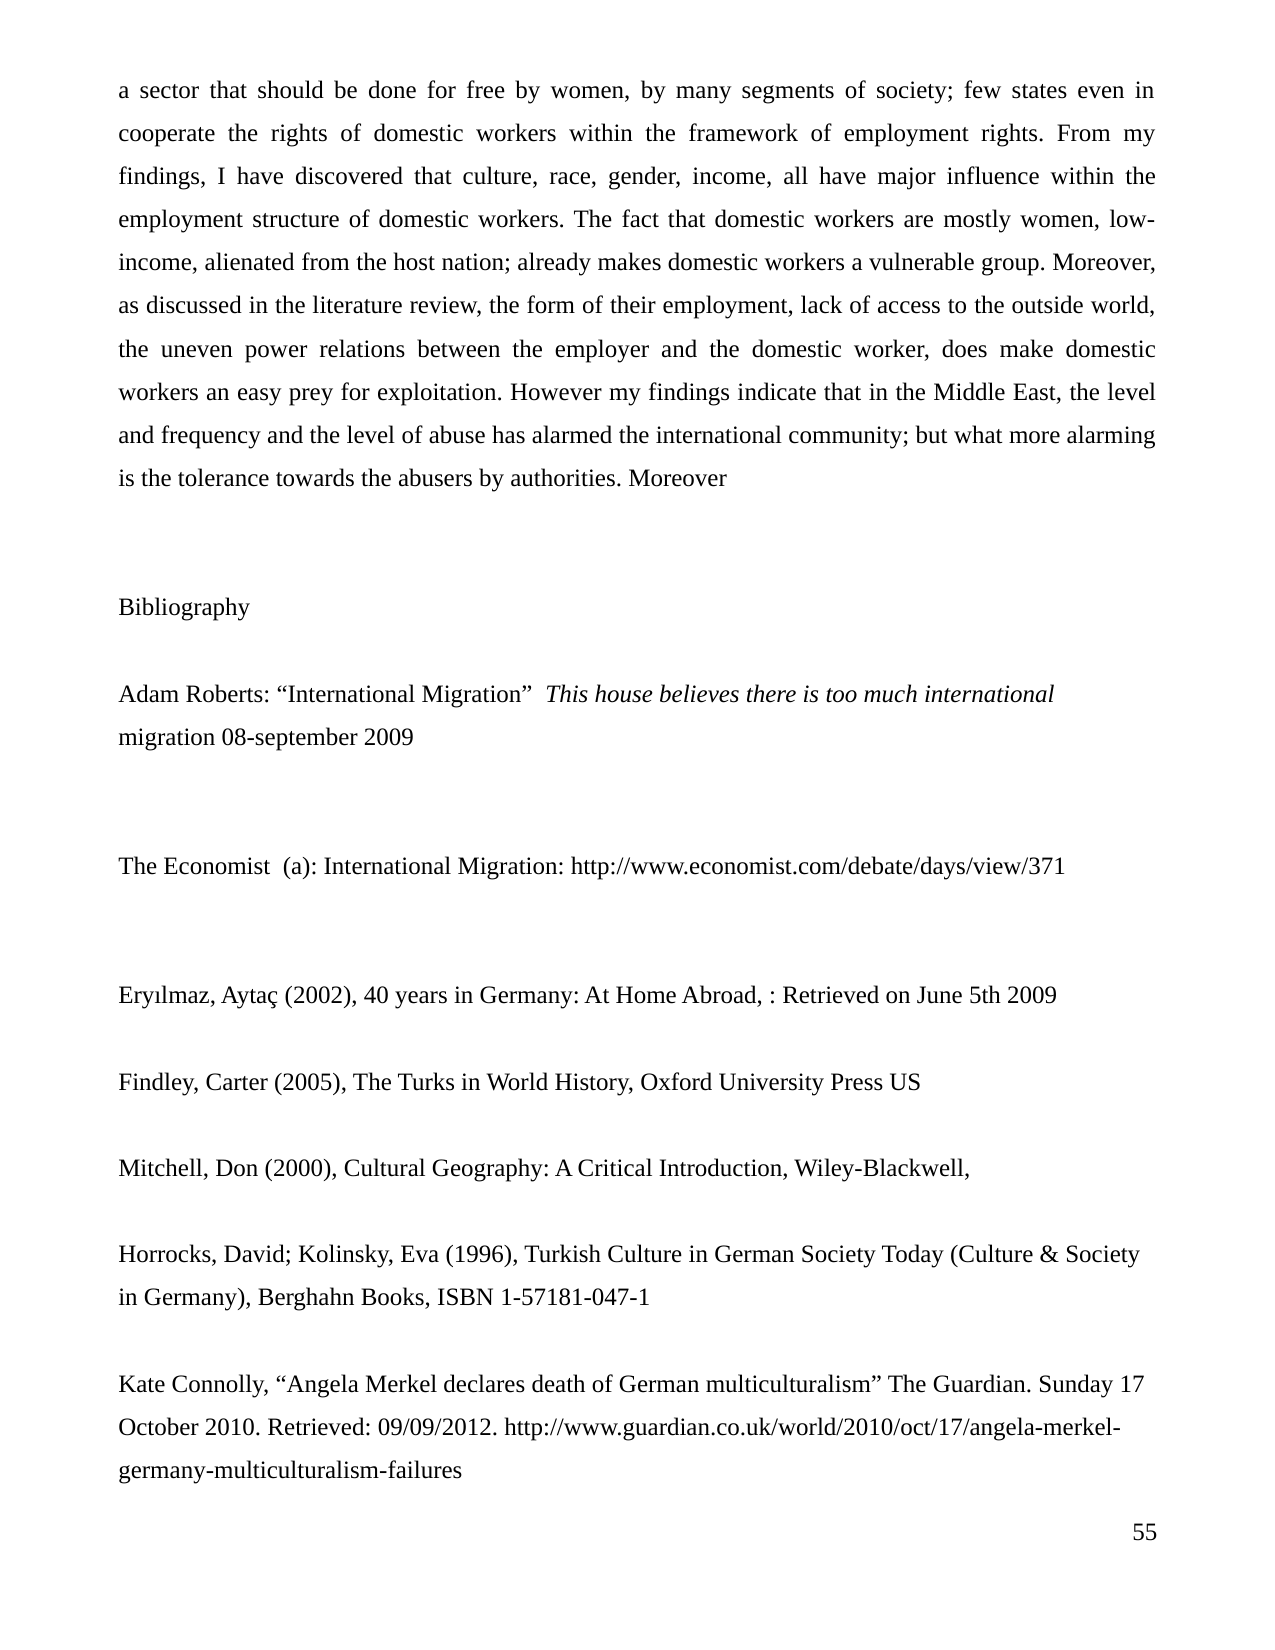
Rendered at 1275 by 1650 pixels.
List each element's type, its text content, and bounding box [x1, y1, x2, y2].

text Findley, Carter (2005), The Turks in World History, Oxford University Press US [118, 1067, 1157, 1096]
text The Economist (a): International Migration: http://www.economist.com/debate/days/view/371 [118, 851, 1157, 880]
text Adam Roberts: “International Migration” This house believes there is too much international migration 08-september 2009 [118, 679, 1157, 751]
text Mitchell, Don (2000), Cultural Geography: A Critical Introduction, Wiley-Blackwell, [118, 1153, 1157, 1182]
text a sector that should be done for free by women, by many segments of society; few states even in cooperate the rights of domestic workers within the framework of employment rights. From my findings, I have discovered that culture, race, gender, income, all have major influence within the employment structure of domestic workers. The fact that domestic workers are mostly women, low-income, alienated from the host nation; already makes domestic workers a vulnerable group. Moreover, as discussed in the literature review, the form of their employment, lack of access to the outside world, the uneven power relations between the employer and the domestic worker, does make domestic workers an easy prey for exploitation. However my findings indicate that in the Middle East, the level and frequency and the level of abuse has alarmed the international community; but what more alarming is the tolerance towards the abusers by authorities. Moreover [118, 75, 1157, 492]
text Horrocks, David; Kolinsky, Eva (1996), Turkish Culture in German Society Today (Culture & Society in Germany), Berghahn Books, ISBN 1-57181-047-1 [118, 1239, 1157, 1311]
text Bibliography [118, 592, 1157, 621]
text Kate Connolly, “Angela Merkel declares death of German multiculturalism” The Guardian. Sunday 17 October 2010. Retrieved: 09/09/2012. http://www.guardian.co.uk/world/2010/oct/17/angela-merkel-germany-multiculturalism-failures [118, 1369, 1157, 1484]
text Eryılmaz, Aytaç (2002), 40 years in Germany: At Home Abroad, : Retrieved on June 5th 2009 [118, 981, 1157, 1009]
